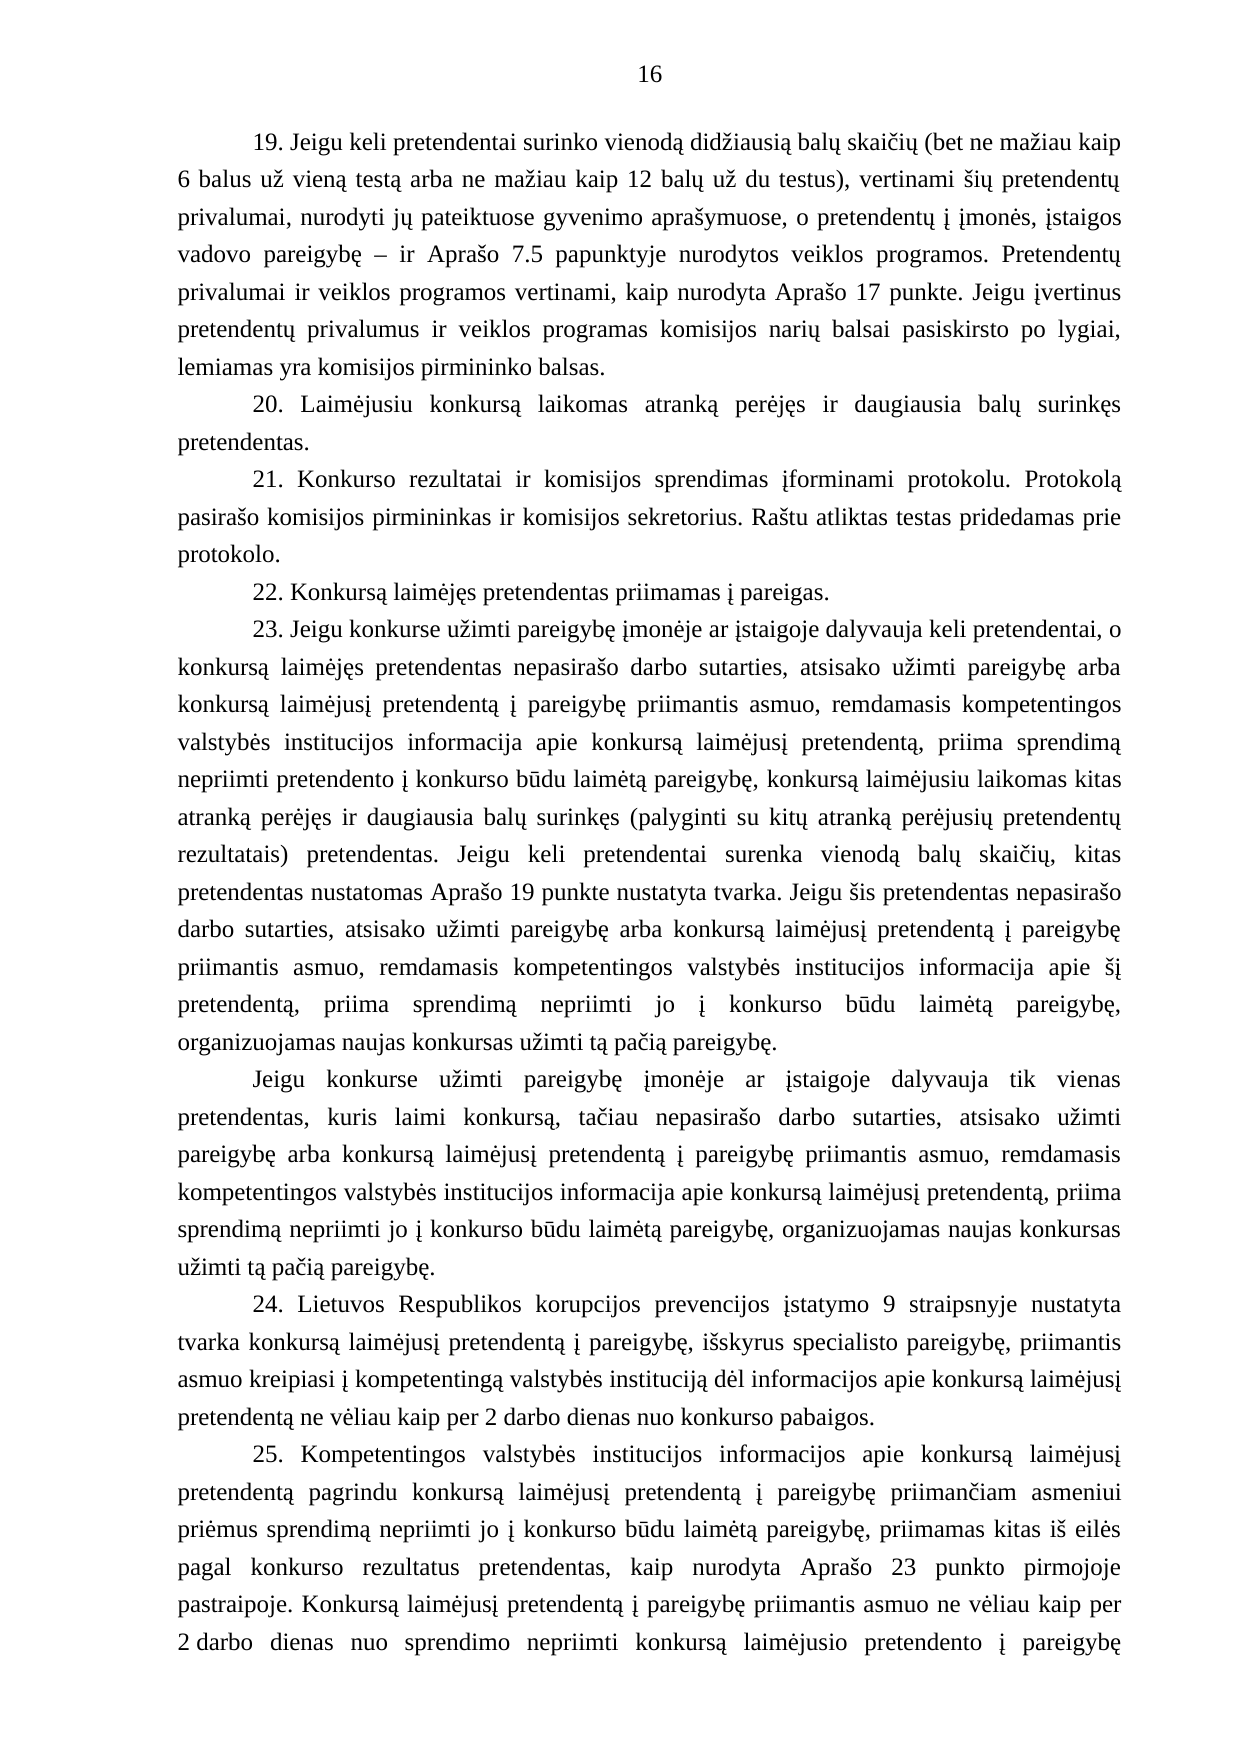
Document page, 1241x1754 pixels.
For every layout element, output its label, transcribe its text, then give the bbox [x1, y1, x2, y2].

text 21. Konkurso rezultatai ir komisijos sprendimas įforminami protokolu. Protokolą pasirašo komisijos pirmininkas ir komisijos sekretorius. Raštu atliktas testas pridedamas prie protokolo. [177, 456, 1122, 568]
text 19. Jeigu keli pretendentai surinko vienodą didžiausią balų skaičių (bet ne mažiau kaip 6 balus už vieną testą arba ne mažiau kaip 12 balų už du testus), vertinami šių pretendentų privalumai, nurodyti jų pateiktuose gyvenimo aprašymuose, o pretendentų į įmonės, įstaigos vadovo pareigybę – ir Aprašo 7.5 papunktyje nurodytos veiklos programos. Pretendentų privalumai ir veiklos programos vertinami, kaip nurodyta Aprašo 17 punkte. Jeigu įvertinus pretendentų privalumus ir veiklos programas komisijos narių balsai pasiskirsto po lygiai, lemiamas yra komisijos pirmininko balsas. [177, 118, 1122, 381]
text 23. Jeigu konkurse užimti pareigybę įmonėje ar įstaigoje dalyvauja keli pretendentai, o konkursą laimėjęs pretendentas nepasirašo darbo sutarties, atsisako užimti pareigybę arba konkursą laimėjusį pretendentą į pareigybę priimantis asmuo, remdamasis kompetentingos valstybės institucijos informacija apie konkursą laimėjusį pretendentą, priima sprendimą nepriimti pretendento į konkurso būdu laimėtą pareigybę, konkursą laimėjusiu laikomas kitas atranką perėjęs ir daugiausia balų surinkęs (palyginti su kitų atranką perėjusių pretendentų rezultatais) pretendentas. Jeigu keli pretendentai surenka vienodą balų skaičių, kitas pretendentas nustatomas Aprašo 19 punkte nustatyta tvarka. Jeigu šis pretendentas nepasirašo darbo sutarties, atsisako užimti pareigybę arba konkursą laimėjusį pretendentą į pareigybę priimantis asmuo, remdamasis kompetentingos valstybės institucijos informacija apie šį pretendentą, priima sprendimą nepriimti jo į konkurso būdu laimėtą pareigybę, organizuojamas naujas konkursas užimti tą pačią pareigybę. [177, 606, 1122, 1056]
text Jeigu konkurse užimti pareigybę įmonėje ar įstaigoje dalyvauja tik vienas pretendentas, kuris laimi konkursą, tačiau nepasirašo darbo sutarties, atsisako užimti pareigybę arba konkursą laimėjusį pretendentą į pareigybę priimantis asmuo, remdamasis kompetentingos valstybės institucijos informacija apie konkursą laimėjusį pretendentą, priima sprendimą nepriimti jo į konkurso būdu laimėtą pareigybę, organizuojamas naujas konkursas užimti tą pačią pareigybę. [177, 1056, 1122, 1281]
text 24. Lietuvos Respublikos korupcijos prevencijos įstatymo 9 straipsnyje nustatyta tvarka konkursą laimėjusį pretendentą į pareigybę, išskyrus specialisto pareigybę, priimantis asmuo kreipiasi į kompetentingą valstybės instituciją dėl informacijos apie konkursą laimėjusį pretendentą ne vėliau kaip per 2 darbo dienas nuo konkurso pabaigos. [177, 1281, 1122, 1431]
text 20. Laimėjusiu konkursą laikomas atranką perėjęs ir daugiausia balų surinkęs pretendentas. [177, 381, 1122, 456]
text 25. Kompetentingos valstybės institucijos informacijos apie konkursą laimėjusį pretendentą pagrindu konkursą laimėjusį pretendentą į pareigybę priimančiam asmeniui priėmus sprendimą nepriimti jo į konkurso būdu laimėtą pareigybę, priimamas kitas iš eilės pagal konkurso rezultatus pretendentas, kaip nurodyta Aprašo 23 punkto pirmojoje pastraipoje. Konkursą laimėjusį pretendentą į pareigybę priimantis asmuo ne vėliau kaip per 2 darbo dienas nuo sprendimo nepriimti konkursą laimėjusio pretendento į pareigybę [177, 1431, 1122, 1656]
text 22. Konkursą laimėjęs pretendentas priimamas į pareigas. [177, 568, 1122, 606]
